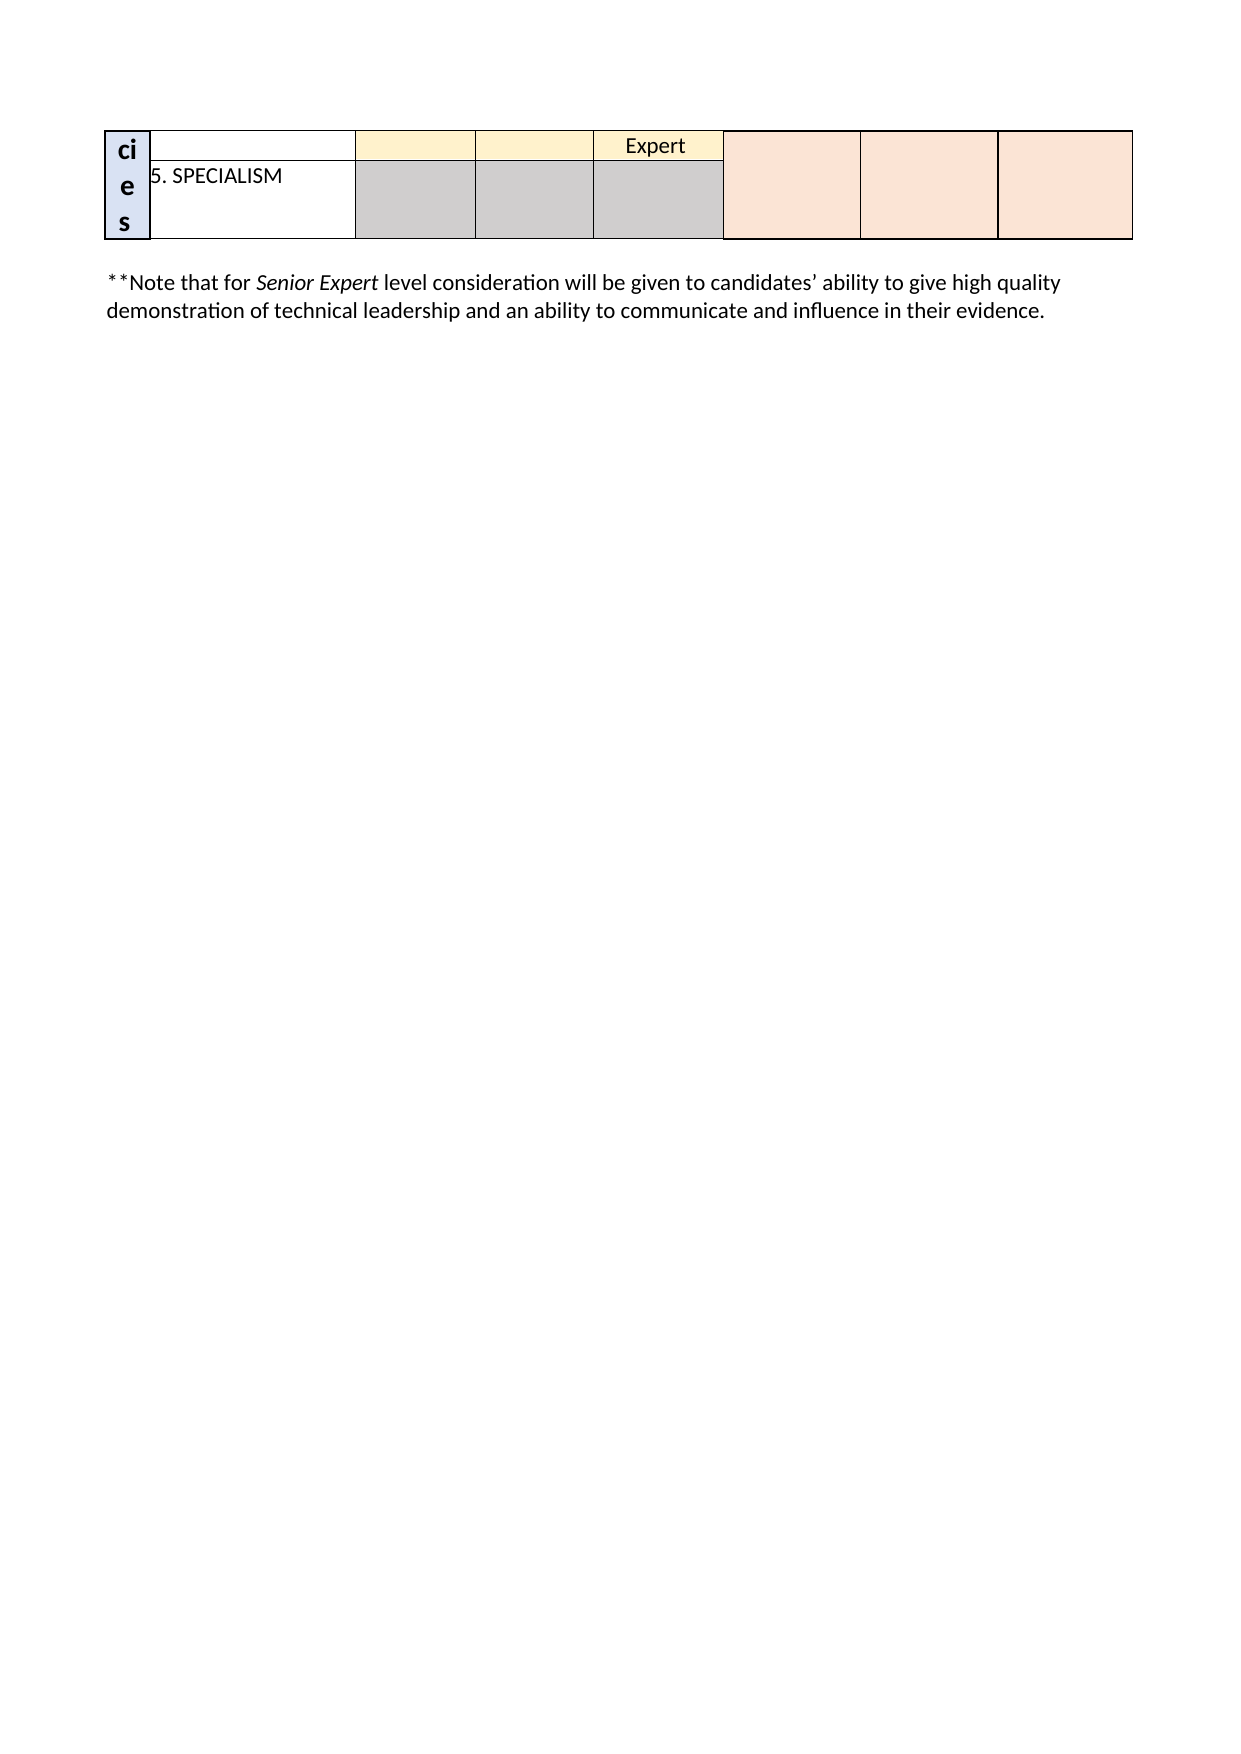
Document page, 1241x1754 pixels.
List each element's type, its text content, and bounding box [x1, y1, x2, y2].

table_cell [476, 131, 593, 159]
table_cell [724, 132, 860, 238]
table_cell [356, 131, 475, 159]
table_cell Expert [594, 131, 723, 159]
table_cell cies [106, 132, 149, 238]
table_cell [861, 132, 997, 238]
table_cell [476, 161, 593, 238]
table_cell [999, 132, 1132, 238]
table_cell [356, 161, 475, 238]
table_cell [151, 131, 355, 159]
text **Note that for Senior Expert level consideration will be given to candidates’ ability to give high quality demonstration of technical leadership and an ability to communicate and influence in their evidence. [106, 268, 1134, 324]
table_cell [594, 161, 723, 238]
table_cell 5. SPECIALISM [151, 161, 355, 238]
